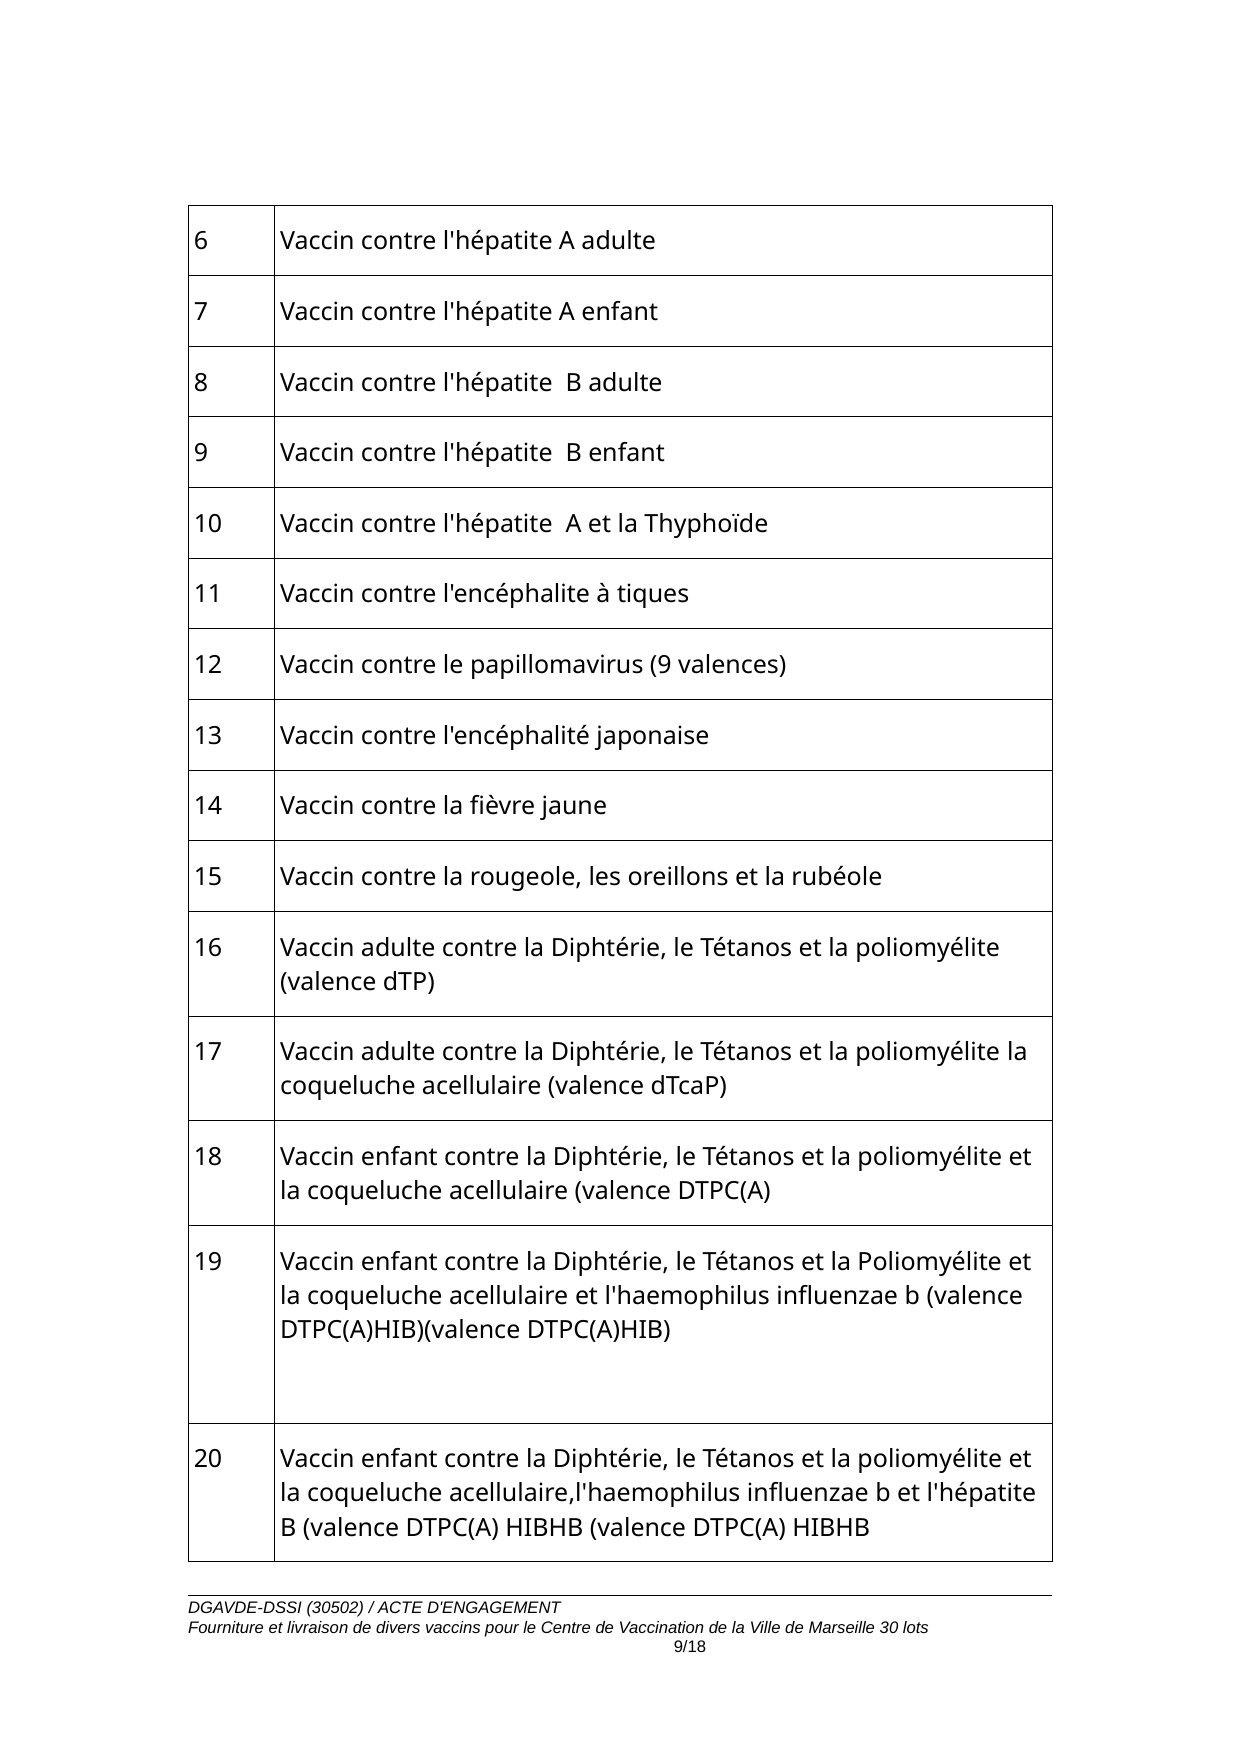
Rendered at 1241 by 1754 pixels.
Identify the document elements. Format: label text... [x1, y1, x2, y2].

table_cell 17 [189, 1017, 274, 1120]
table_cell Vaccin contre la fièvre jaune [275, 771, 1052, 840]
table_cell Vaccin contre la rougeole, les oreillons et la rubéole [275, 841, 1052, 911]
table_cell 19 [189, 1226, 274, 1423]
table_cell Vaccin contre l'hépatite B adulte [275, 347, 1052, 416]
table_cell Vaccin contre le papillomavirus (9 valences) [275, 629, 1052, 699]
table_cell Vaccin adulte contre la Diphtérie, le Tétanos et la poliomyélite la coqueluche acellulaire (valence dTcaP) [275, 1017, 1052, 1120]
table_cell Vaccin contre l'hépatite B enfant [275, 417, 1052, 487]
table_cell Vaccin contre l'hépatite A et la Thyphoïde [275, 488, 1052, 558]
table_cell Vaccin adulte contre la Diphtérie, le Tétanos et la poliomyélite (valence dTP) [275, 912, 1052, 1016]
table_cell Vaccin enfant contre la Diphtérie, le Tétanos et la poliomyélite et la coqueluche acellulaire,l'haemophilus influenzae b et l'hépatite B (valence DTPC(A) HIBHB (valence DTPC(A) HIBHB [275, 1424, 1052, 1561]
table_cell Vaccin contre l'hépatite A adulte [275, 206, 1052, 275]
table_cell Vaccin contre l'encéphalite à tiques [275, 559, 1052, 628]
table_cell Vaccin contre l'hépatite A enfant [275, 276, 1052, 346]
table_cell Vaccin contre l'encéphalité japonaise [275, 700, 1052, 769]
table_cell Vaccin enfant contre la Diphtérie, le Tétanos et la Poliomyélite et la coqueluche acellulaire et l'haemophilus influenzae b (valence DTPC(A)HIB)(valence DTPC(A)HIB) [275, 1226, 1052, 1423]
table_cell 20 [189, 1424, 274, 1561]
table_cell 18 [189, 1121, 274, 1225]
table_cell Vaccin enfant contre la Diphtérie, le Tétanos et la poliomyélite et la coqueluche acellulaire (valence DTPC(A) [275, 1121, 1052, 1225]
table_cell 6 [189, 206, 274, 275]
table_cell 15 [189, 841, 274, 911]
table_cell 14 [189, 771, 274, 840]
table_cell 12 [189, 629, 274, 699]
table_cell 8 [189, 347, 274, 416]
table_cell 13 [189, 700, 274, 769]
table_cell 11 [189, 559, 274, 628]
table_cell 10 [189, 488, 274, 558]
table_cell 9 [189, 417, 274, 487]
table_cell 16 [189, 912, 274, 1016]
table_cell 7 [189, 276, 274, 346]
